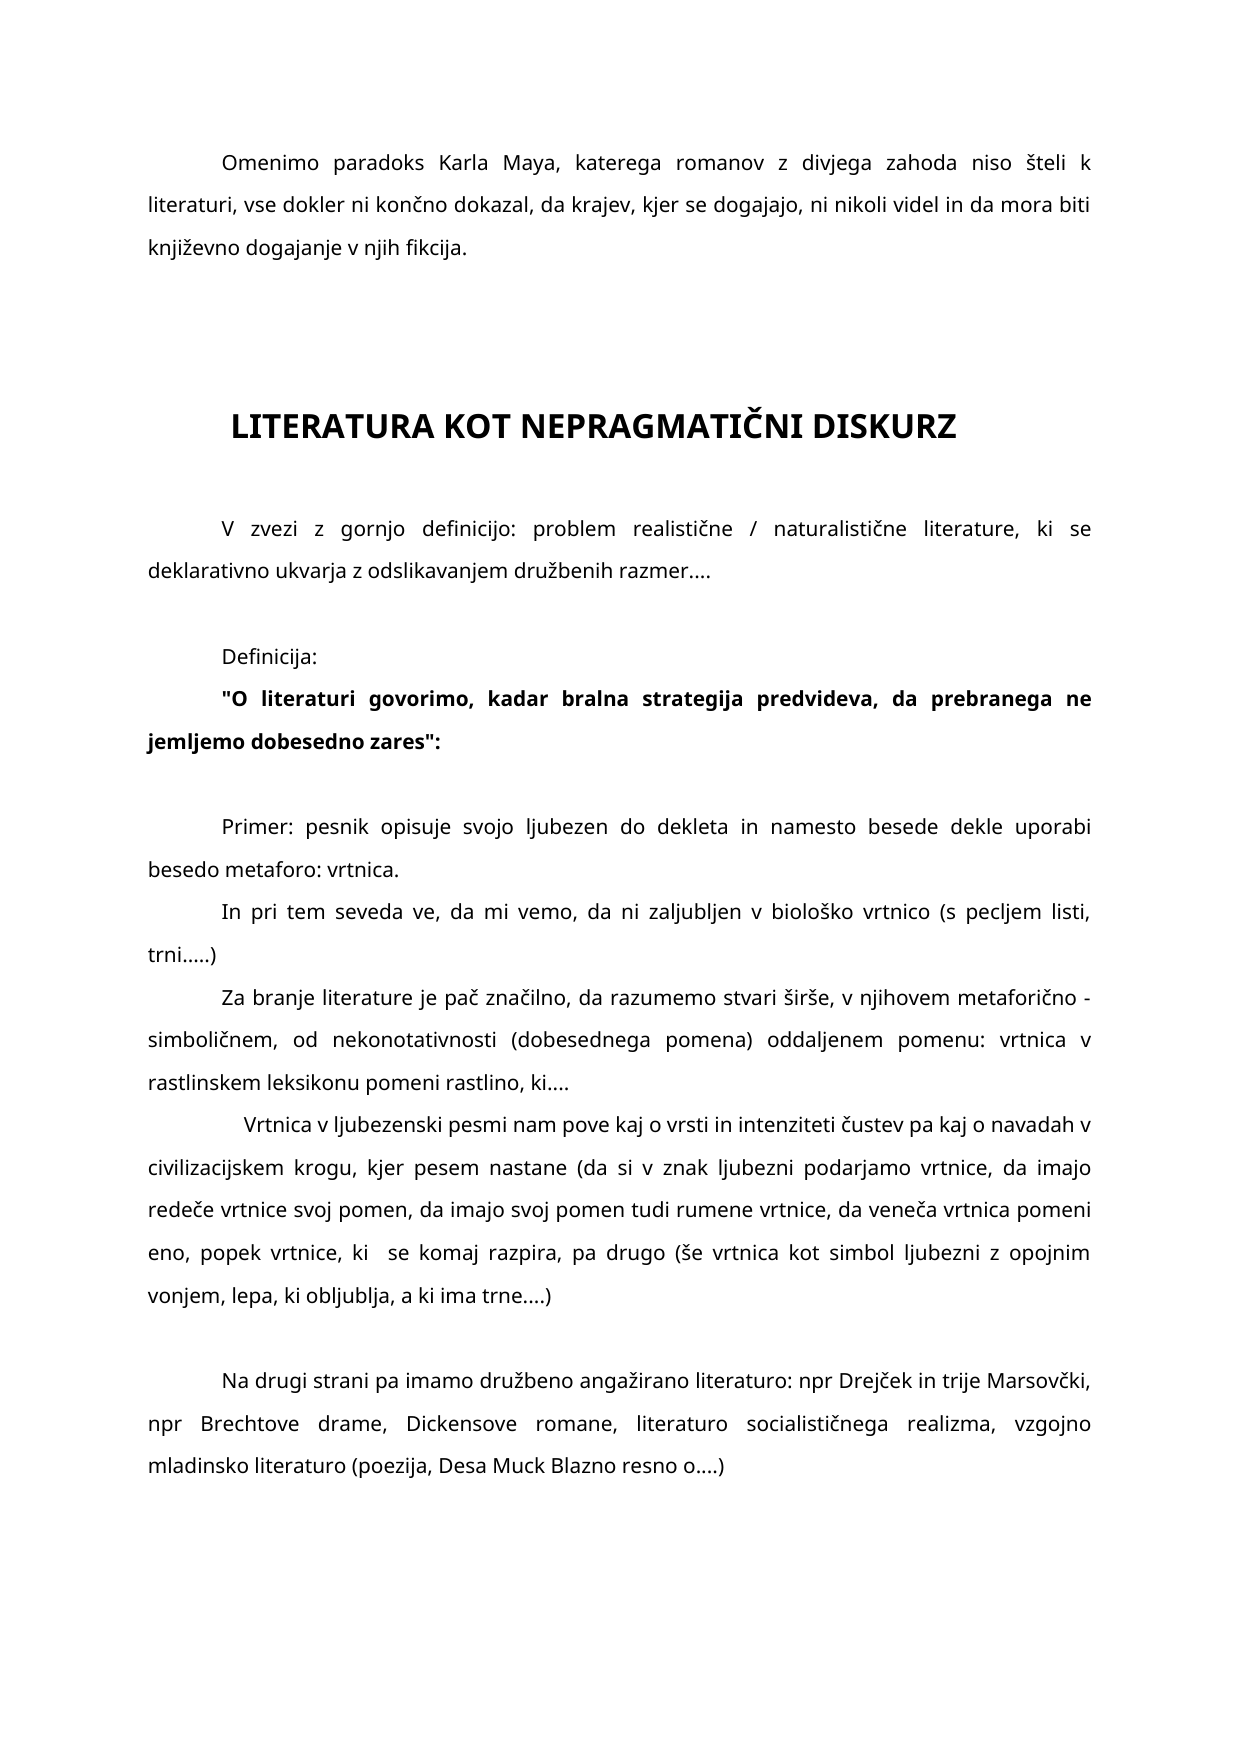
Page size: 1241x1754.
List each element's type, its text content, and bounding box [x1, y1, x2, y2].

text "O literaturi govorimo, kadar bralna strategija predvideva, da prebranega ne jemljemo dobesedno zares": [148, 684, 1093, 755]
text Na drugi strani pa imamo družbeno angažirano literaturo: npr Drejček in trije Marsovčki, npr Brechtove drame, Dickensove romane, literaturo socialističnega realizma, vzgojno mladinsko literaturo (poezija, Desa Muck Blazno resno o....) [148, 1366, 1093, 1480]
text Vrtnica v ljubezenski pesmi nam pove kaj o vrsti in intenziteti čustev pa kaj o navadah v civilizacijskem krogu, kjer pesem nastane (da si v znak ljubezni podarjamo vrtnice, da imajo redeče vrtnice svoj pomen, da imajo svoj pomen tudi rumene vrtnice, da veneča vrtnica pomeni eno, popek vrtnice, ki se komaj razpira, pa drugo (še vrtnica kot simbol ljubezni z opojnim vonjem, lepa, ki obljublja, a ki ima trne....) [148, 1110, 1093, 1309]
text Za branje literature je pač značilno, da razumemo stvari širše, v njihovem metaforično - simboličnem, od nekonotativnosti (dobesednega pomena) oddaljenem pomenu: vrtnica v rastlinskem leksikonu pomeni rastlino, ki.... [148, 983, 1093, 1096]
text LITERATURA KOT NEPRAGMATIČNI DISKURZ [148, 403, 1093, 449]
text Definicija: [148, 642, 1093, 670]
text Primer: pesnik opisuje svojo ljubezen do dekleta in namesto besede dekle uporabi besedo metaforo: vrtnica. [148, 812, 1093, 883]
text V zvezi z gornjo definicijo: problem realistične / naturalistične literature, ki se deklarativno ukvarja z odslikavanjem družbenih razmer.... [148, 514, 1093, 585]
text Omenimo paradoks Karla Maya, katerega romanov z divjega zahoda niso šteli k literaturi, vse dokler ni končno dokazal, da krajev, kjer se dogajajo, ni nikoli videl in da mora biti književno dogajanje v njih fikcija. [148, 148, 1093, 261]
text In pri tem seveda ve, da mi vemo, da ni zaljubljen v biološko vrtnico (s pecljem listi, trni.....) [148, 897, 1093, 968]
